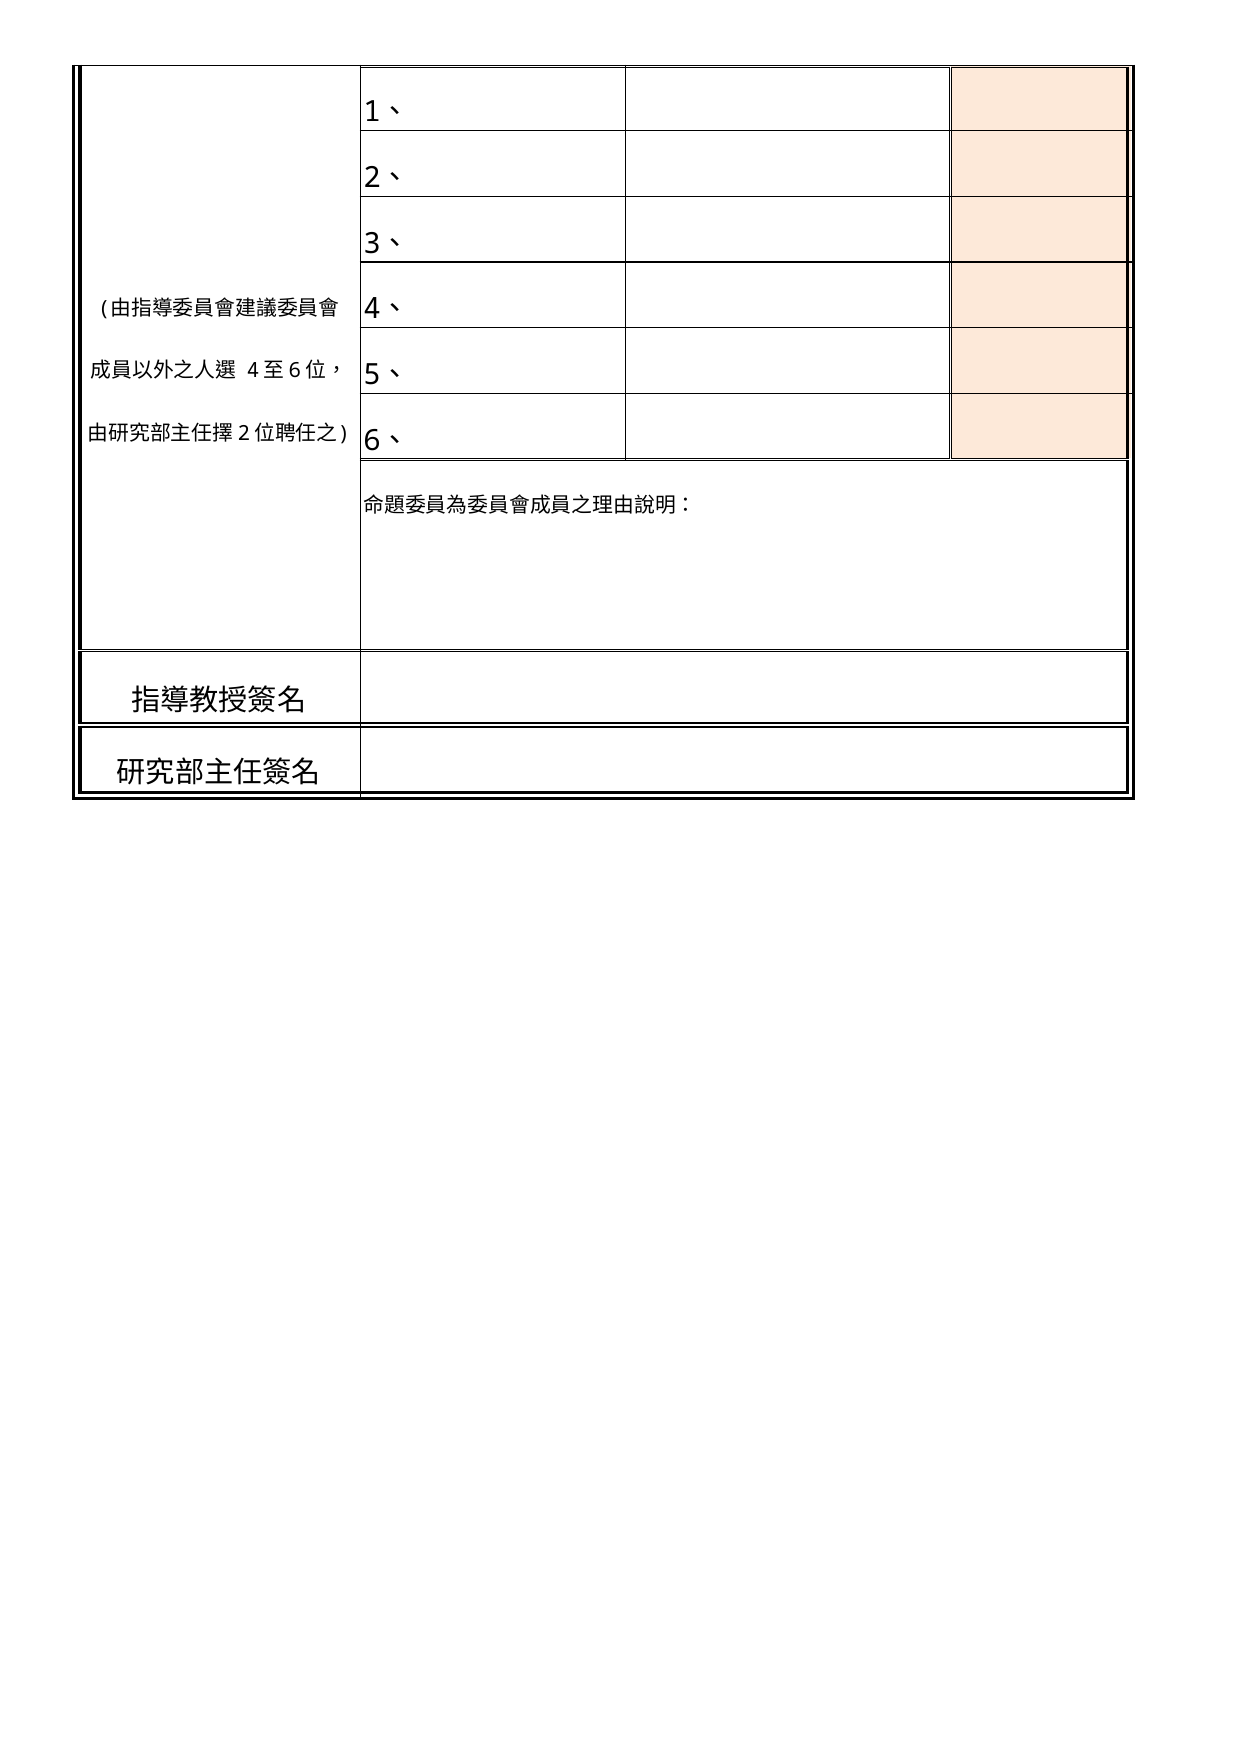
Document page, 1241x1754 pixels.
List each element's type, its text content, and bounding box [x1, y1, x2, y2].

table_cell [361, 652, 1126, 722]
table_cell [952, 328, 1126, 393]
table_cell [626, 394, 949, 458]
table_cell 2、 [361, 131, 625, 196]
table_cell [361, 728, 1126, 791]
table_cell 命題委員為委員會成員之理由說明： [361, 461, 1126, 649]
table_cell [626, 68, 949, 130]
table_cell (由指導委員會建議委員會 成員以外之人選 4至6位， 由研究部主任擇2位聘任之) [82, 66, 360, 649]
table_cell [952, 394, 1126, 458]
table_cell [952, 68, 1126, 130]
table_cell 6、 [361, 394, 625, 458]
table_cell [952, 197, 1126, 261]
table_cell 5、 [361, 328, 625, 393]
table_cell 1、 [361, 68, 625, 130]
table_cell [626, 263, 949, 327]
table_cell 3、 [361, 197, 625, 261]
table_cell [952, 263, 1126, 327]
table_cell [952, 131, 1126, 196]
table_cell [626, 328, 949, 393]
table_cell 指導教授簽名 [82, 652, 360, 722]
table_cell [626, 197, 949, 261]
table_cell 研究部主任簽名 [82, 728, 360, 791]
table_cell [626, 131, 949, 196]
table_cell 4、 [361, 263, 625, 327]
